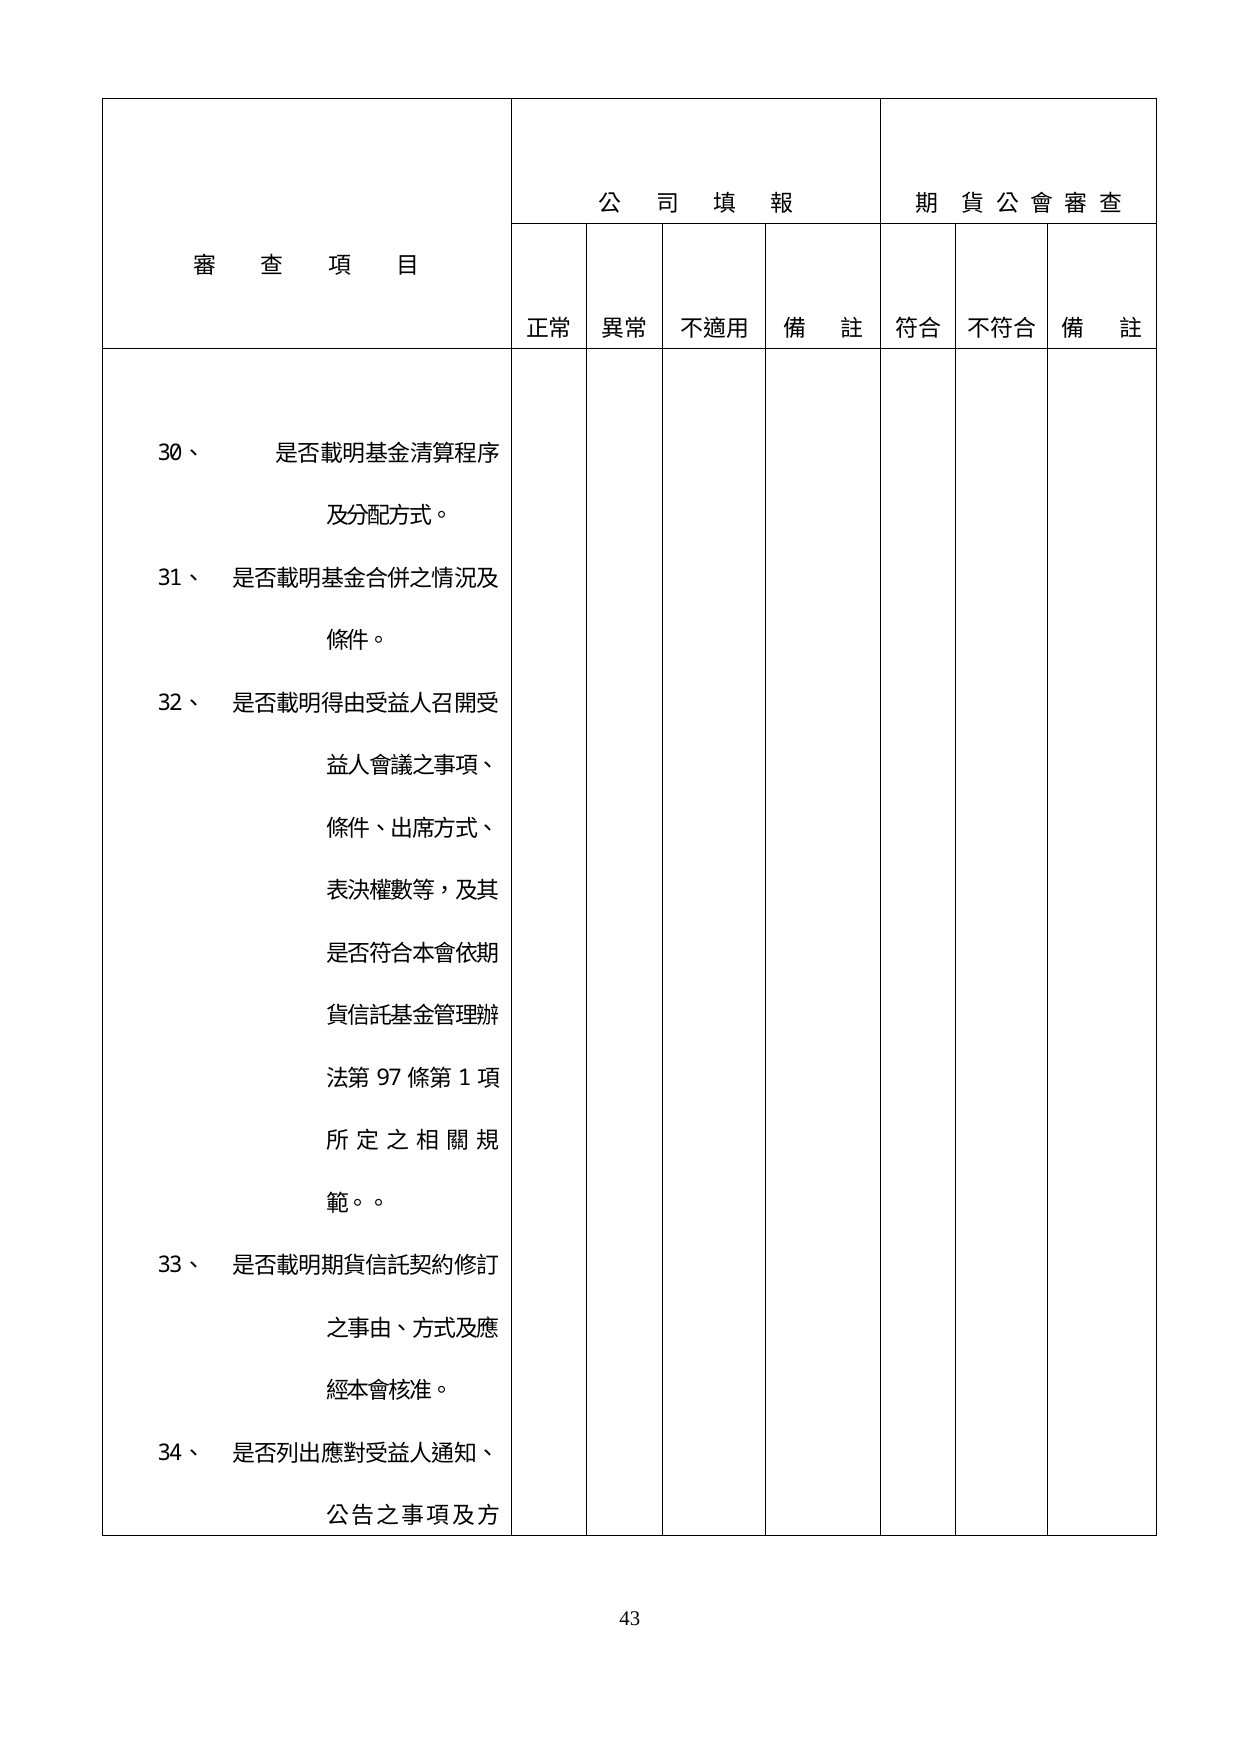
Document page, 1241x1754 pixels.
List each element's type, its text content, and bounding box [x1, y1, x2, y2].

table_header 審 查 項 目 [103, 99, 511, 347]
table_cell 不適用 [663, 224, 765, 347]
table_header 公 司 填 報 [512, 99, 880, 222]
table_cell 備 註 [1048, 224, 1156, 347]
table_cell [1048, 349, 1156, 1535]
table_cell 備 註 [766, 224, 880, 347]
table_header 期 貨 公 會 審 查 [881, 99, 1156, 222]
table_cell 【期貨信託契約】（追加募集案如無涉變更期貨信託契約則不適用） 是否載明期貨信託事業名稱、地址及簽章。 是否載明保管機構名稱、地址及簽章（信託業兼營期貨信託事業經本會核准得自行保管期貨信託基金資產者，應載明其信託監察人之姓名或名稱）。 是否載明簽約代表人職稱、姓名及簽章。 是否載明簽約日期。 是否載明基金型態(_______)。 是否載明基金名稱及其是否符合期貨信託基金管理辦法第6條規定。 是否載明基金存續期間(______)。 是否載明基金最低及最高淨發行總面額(最低新臺幣_____元、最高新臺幣_______元)（註：發行指數股票型基金得不記載）。 是否載明基金以無實體發行。 是否載明基金受益權單位總數 (________單位)及每一受益憑證所表彰之受益權單位數，其計算至小數點以下之位數__________（註：發行指數股票型基金得不記載）。 是否載明基金成立與不成立條件(成立條件為____________，不成立條件為 )。不成立時退還申購價金之方式是否合理。 是否載明受益憑證分割、分割轉讓後換發之每一受益憑證，其所表彰之最低受益權單位數(___個單位)。 是否載明申購人每次申購之最低發行價額及辦理申購之時間。 是否載明基金資產應獨立於期貨信託事業及基金保管機構自有資產之外。 基金投資國外時，是否載明其資產之保管方式，及其監控措施是否合理。 是否載明基金應負擔之費用，及該費用項目是否合理。 受益人之權利、義務與責任：所列權利、義務與責任是否符合期貨信託基金管理辦法及相關函令規定或是否合理。 期貨信託事業之權利、義務與責任： 是否載明基金受益人之責任僅限於申購時所支付之申購價款，及基金淨資產價值為負數時，該差額由期貨信託事業負擔。 期貨信託事業全權委託其他專業機構運用期貨信託基金時： 是否載明全權委託其他專業機構運用期貨信託基金之受委任機構名稱、金額或比率、範圍、流程及所支付之全權委託費用，並符合「期貨信託事業全權委託其他專業機構運用期貨信託基金應注意事項」規定。 是否載明選任受委任機構之標準及可能變更受委任機構之情形，及該受委任機構之資格標準符合「期貨信託事業全權委託其他專業機構運用期貨信託基金應注意事項」規定。 是否載明對受委任機構之選任或指示，因故意或過失而導致期貨信託基金發生損害者，應負賠償責任，及期貨信託事業依信託契約規定應履行之責任及義務，如委由受委任機構處理者，就受委任機構或其受雇人之故意或過失，應與自己之故意或過失負同一責任，且對因而導致期貨信託基金資產之損害，應負賠償責任。 是否載明期貨信託事業報酬之計算方式(按基金淨資產價值每年之____ %)；且費用合理性是否有佐證資料。 其他所列權利、義務與責任是否符合期貨信託基金管理辦法及相關函令規定或是否合理。 基金保管機構之權利、義務與責任： 是否載明基金保管機構之代理人、代表人或受雇人履行期貨信託契約規定之義務有故意或過失時，基金保管機構應與自己之故意或過失負同一責任（信託業兼營期貨信託事業經本會核准得自行保管期貨信託基金資產者，應敘明信託監察人之權利、義務與責任）。 是否載明保管機構報酬之計算方式(按基金淨資產價值每年之_____%)；且費用合理性是否有佐證資料。 是否依據期貨信託基金管理辦法第71條規定，載明基金保管機構應向本會申報之情形。 其他所列權利、義務與責任是否符合期貨信託基金管理辦法及相關函令規定或是否合理。 運用基金從事期貨交易與投資期貨相關現貨商品之基本方針及範圍： 是否載明基金投資地區及範圍、投資基本方針、策略、特色及定位，並與發行計畫所述相符（註：對照審查表【發行計畫】二、（二）及（三））。 ※投資標的： 是否載明基金對各標的之交易與投資符合期貨信託基金管理辦法第38條至第49條之規定及本會相關函令。 是否載明對基金整體風險控管之方式，並與發行計畫所述相符（註：對照審查表【發行計畫】二、（四））。 並無投資市場上已無交易之標的，如：債券換股權利證書。 股權、債權等屬不同性質商品，已單獨分開列示，如：公司債、可轉換公司債及附認股權公司債。 基本方針及範圍之特殊情形：（註：對照審查表【發行計畫】二、（三）6） 是否載明特殊情形為何，說明如下： 所定特殊情形是否合理。 是否載明收益分配事項。 受益憑證之買回： 是否載明得申請部分買回受益憑證之最低單位數(___個單位)、受益人申請買回受益憑證之程序及時間。 是否載明計算買回價格之計算方式及買回費用。 是否載明暫停或延緩受益憑證買回之情形。 期貨信託事業訂有閉鎖期者，是否載明閉鎖期間（ 個月或開放買回日： ）。 是否載明受益人應於受益憑證發行日後方得申請買回。 營業日之定義及基金淨資產價值之計算： 是否載明營業日之定義（係依國內或國外何市場交易日或舉例說明）。 是否載明基金淨資產價值之計算方式、時點、使用之匯率及評價資訊取得來源等，及其所訂是否符合期貨公會所擬訂，本會核定之計算標準。 保本型基金應再審查： 保本比率是否達投資本金之90％以上。 擬運用之固定收益商品或定期存款是否符合本會依期貨信託基金管理辦法第9條第4項所定之相關規範。 非保本部分之運用範圍是否符合期貨信託基金管理辦法第38條第1項第1款及第2款（僅得從事期貨交易）及相關規定。 保證型基金應再審查： 是否載明保證機構名稱、地址。 保證機構之是否符合本會所定之條件。 是否載明保證機構之權利、義務與責任，及其所述是否符合期貨信託基金管理辦法及相關函令規定或是否合理。 傘型基金應再審查： 是否載明當任一子基金未達成立條件時，該傘型基金即不成立。 是否載明子基金間不得自動轉換；子基金間之轉換須由受益人申請方得辦理。 指數股票型基金應再審查： 是否載明標的指數名稱。 是否載明指數授權契約之簽約主體與其義務與責任、指數名稱之授權使用、指數授權費、契約終止相關事宜及其他重要內容。 是否載明發生有關標的指數之重大事項並對投資人權益有重大影響者，其通知及公告方式。 是否載明持有標的指數之成分資訊與公布週期。 是否載明在證券交易市場交易、申購買回方式及參與契約重要內容等相關事項。 是否載明期貨信託契約終止之事由（應包含期貨信託基金管理辦法第83條所定事項）、後續處理程序，及其所述是否合理。 是否載明基金清算程序及分配方式。 是否載明基金合併之情況及條件。 是否載明得由受益人召開受益人會議之事項、條件、出席方式、表決權數等，及其是否符合本會依期貨信託基金管理辦法第97條第1項所定之相關規範。。 是否載明期貨信託契約修訂之事由、方式及應經本會核准。 是否列出應對受益人通知、公告之事項及方式。 所載各項內容是否前後一致並符合相關法令規定。 本期貨信託契約與期貨公會期貨信託契約範本之比較： 律師就期貨信託契約與契約範本不符之內容，已出具合理且對受益人權益之保障與契約範本相較，並無不足情事之意見書。 差異（含配合修正條文）及其說明是否合理且對受益人權益保障無不足之情事。 差異及說明如下： 條﹑項﹑款次 本基金信託契約 期貨信託契約範本 說明 (除上述差異外，餘均與期貨信託契約範本相符) [103, 349, 511, 1535]
table_cell [587, 349, 662, 1535]
table_cell 異常 [587, 224, 662, 347]
table_cell [512, 349, 586, 1535]
table_cell [881, 349, 955, 1535]
table_cell 正常 [512, 224, 586, 347]
table_cell 不符合 [956, 224, 1047, 347]
table_cell [663, 349, 765, 1535]
table_cell [766, 349, 880, 1535]
table_cell [956, 349, 1047, 1535]
table_cell 符合 [881, 224, 955, 347]
